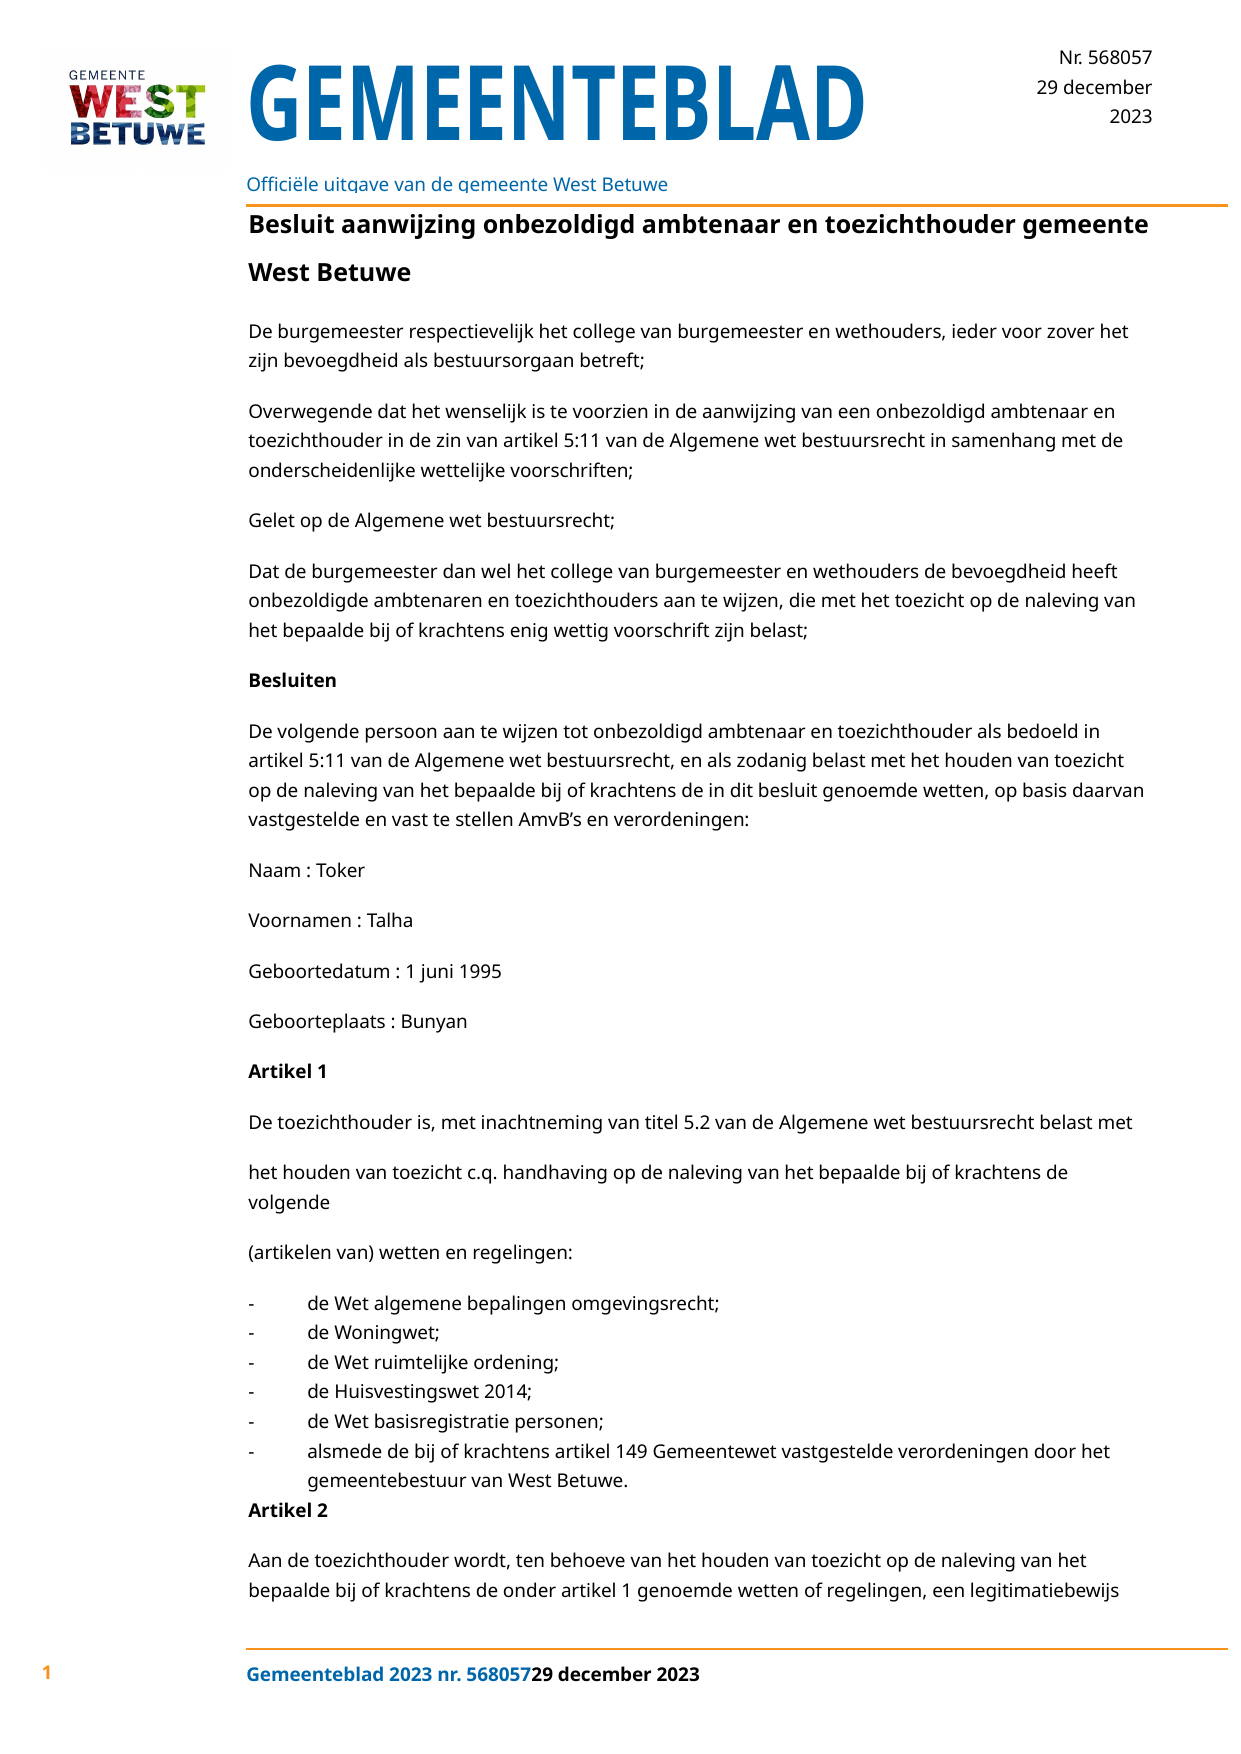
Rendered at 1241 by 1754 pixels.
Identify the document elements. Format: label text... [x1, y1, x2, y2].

list de Wet basisregistratie personen; [248, 1408, 1152, 1434]
text Voornamen : Talha [248, 907, 1152, 933]
text Geboorteplaats : Bunyan [248, 1008, 1152, 1034]
picture [41, 47, 231, 172]
text Besluit aanwijzing onbezoldigd ambtenaar en toezichthouder gemeente West Betuwe [248, 207, 1152, 288]
text Artikel 2 [248, 1497, 1152, 1523]
text De burgemeester respectievelijk het college van burgemeester en wethouders, ieder voor zover het zijn bevoegdheid als bestuursorgaan betreft; [248, 318, 1152, 373]
text Artikel 1 [248, 1059, 1152, 1084]
list alsmede de bij of krachtens artikel 149 Gemeentewet vastgestelde verordeningen door het gemeentebestuur van West Betuwe. [248, 1438, 1152, 1493]
text Geboortedatum : 1 juni 1995 [248, 958, 1152, 984]
text Besluiten [248, 667, 1152, 693]
text het houden van toezicht c.q. handhaving op de naleving van het bepaalde bij of krachtens de volgende [248, 1159, 1152, 1215]
text Naam : Toker [248, 857, 1152, 883]
list de Woningwet; [248, 1319, 1152, 1345]
text Aan de toezichthouder wordt, ten behoeve van het houden van toezicht op de naleving van het bepaalde bij of krachtens de onder artikel 1 genoemde wetten of regelingen, een legitimatiebewijs [248, 1547, 1152, 1603]
list de Wet ruimtelijke ordening; [248, 1349, 1152, 1375]
text De volgende persoon aan te wijzen tot onbezoldigd ambtenaar en toezichthouder als bedoeld in artikel 5:11 van de Algemene wet bestuursrecht, en als zodanig belast met het houden van toezicht op de naleving van het bepaalde bij of krachtens de in dit besluit genoemde wetten, op basis daarvan vastgestelde en vast te stellen AmvB’s en verordeningen: [248, 718, 1152, 832]
text Dat de burgemeester dan wel het college van burgemeester en wethouders de bevoegdheid heeft onbezoldigde ambtenaren en toezichthouders aan te wijzen, die met het toezicht op de naleving van het bepaalde bij of krachtens enig wettig voorschrift zijn belast; [248, 558, 1152, 643]
text Overwegende dat het wenselijk is te voorzien in de aanwijzing van een onbezoldigd ambtenaar en toezichthouder in de zin van artikel 5:11 van de Algemene wet bestuursrecht in samenhang met de onderscheidenlijke wettelijke voorschriften; [248, 398, 1152, 483]
text De toezichthouder is, met inachtneming van titel 5.2 van de Algemene wet bestuursrecht belast met [248, 1109, 1152, 1135]
text Gelet op de Algemene wet bestuursrecht; [248, 507, 1152, 533]
list de Wet algemene bepalingen omgevingsrecht; [248, 1290, 1152, 1316]
list de Huisvestingswet 2014; [248, 1379, 1152, 1404]
text (artikelen van) wetten en regelingen: [248, 1239, 1152, 1265]
